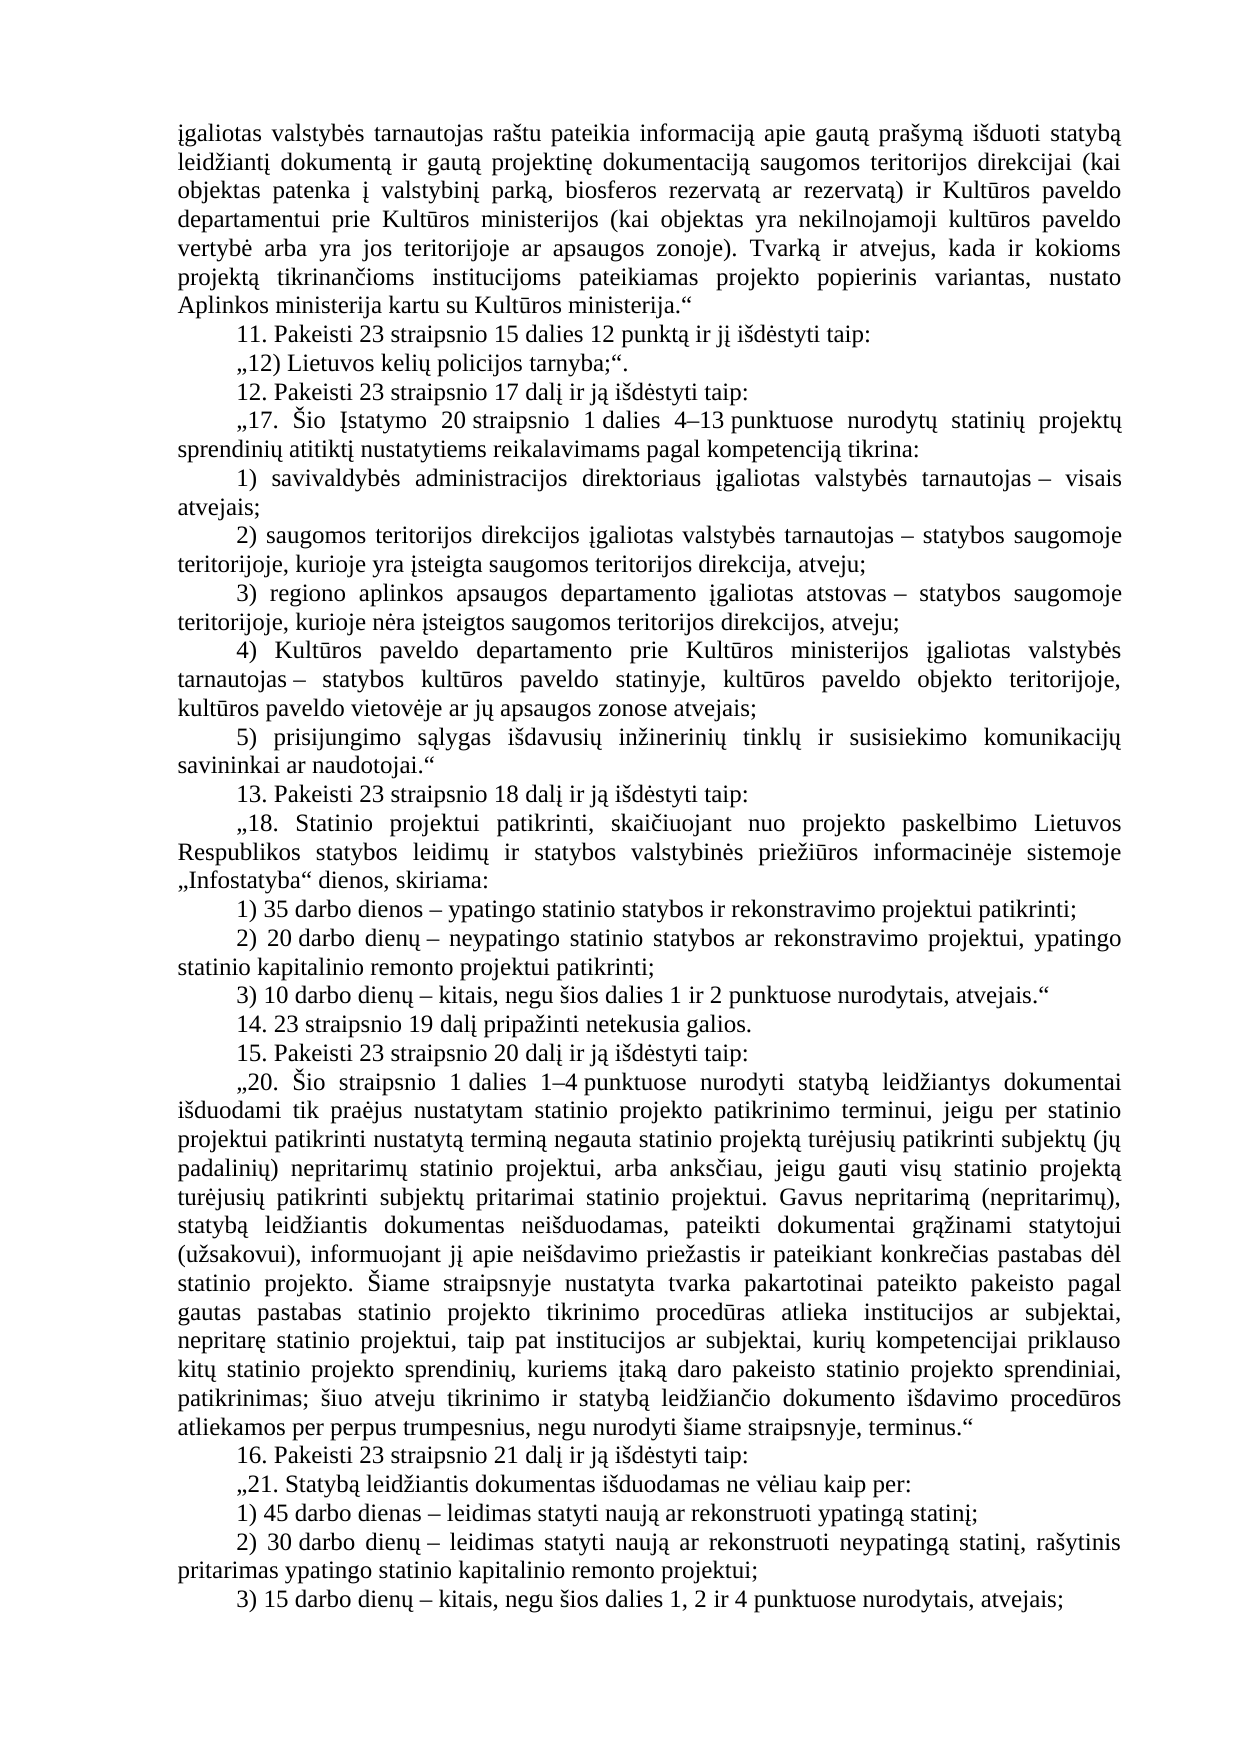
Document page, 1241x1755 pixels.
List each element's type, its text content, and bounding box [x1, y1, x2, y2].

text 3) 10 darbo dienų – kitais, negu šios dalies 1 ir 2 punktuose nurodytais, atvejais.“ [177, 981, 1122, 1009]
text „17. Šio Įstatymo 20 straipsnio 1 dalies 4–13 punktuose nurodytų statinių projektų sprendinių atitiktį nustatytiems reikalavimams pagal kompetenciją tikrina: [177, 406, 1122, 463]
text 1) 35 darbo dienos – ypatingo statinio statybos ir rekonstravimo projektui patikrinti; [177, 894, 1122, 923]
text 12. Pakeisti 23 straipsnio 17 dalį ir ją išdėstyti taip: [177, 377, 1122, 406]
text 14. 23 straipsnio 19 dalį pripažinti netekusia galios. [177, 1009, 1122, 1038]
text 13. Pakeisti 23 straipsnio 18 dalį ir ją išdėstyti taip: [177, 779, 1122, 808]
text „18. Statinio projektui patikrinti, skaičiuojant nuo projekto paskelbimo Lietuvos Respublikos statybos leidimų ir statybos valstybinės priežiūros informacinėje sistemoje „Infostatyba“ dienos, skiriama: [177, 808, 1122, 894]
text 1) 45 darbo dienas – leidimas statyti naują ar rekonstruoti ypatingą statinį; [177, 1498, 1122, 1527]
text įgaliotas valstybės tarnautojas raštu pateikia informaciją apie gautą prašymą išduoti statybą leidžiantį dokumentą ir gautą projektinę dokumentaciją saugomos teritorijos direkcijai (kai objektas patenka į valstybinį parką, biosferos rezervatą ar rezervatą) ir Kultūros paveldo departamentui prie Kultūros ministerijos (kai objektas yra nekilnojamoji kultūros paveldo vertybė arba yra jos teritorijoje ar apsaugos zonoje). Tvarką ir atvejus, kada ir kokioms projektą tikrinančioms institucijoms pateikiamas projekto popierinis variantas, nustato Aplinkos ministerija kartu su Kultūros ministerija.“ [177, 118, 1122, 319]
text 2) saugomos teritorijos direkcijos įgaliotas valstybės tarnautojas – statybos saugomoje teritorijoje, kurioje yra įsteigta saugomos teritorijos direkcija, atveju; [177, 521, 1122, 578]
text 3) regiono aplinkos apsaugos departamento įgaliotas atstovas – statybos saugomoje teritorijoje, kurioje nėra įsteigtos saugomos teritorijos direkcijos, atveju; [177, 578, 1122, 636]
text „12) Lietuvos kelių policijos tarnyba;“. [177, 348, 1122, 377]
text 15. Pakeisti 23 straipsnio 20 dalį ir ją išdėstyti taip: [177, 1038, 1122, 1067]
text 2) 30 darbo dienų – leidimas statyti naują ar rekonstruoti neypatingą statinį, rašytinis pritarimas ypatingo statinio kapitalinio remonto projektui; [177, 1527, 1122, 1584]
text „20. Šio straipsnio 1 dalies 1–4 punktuose nurodyti statybą leidžiantys dokumentai išduodami tik praėjus nustatytam statinio projekto patikrinimo terminui, jeigu per statinio projektui patikrinti nustatytą terminą negauta statinio projektą turėjusių patikrinti subjektų (jų padalinių) nepritarimų statinio projektui, arba anksčiau, jeigu gauti visų statinio projektą turėjusių patikrinti subjektų pritarimai statinio projektui. Gavus nepritarimą (nepritarimų), statybą leidžiantis dokumentas neišduodamas, pateikti dokumentai grąžinami statytojui (užsakovui), informuojant jį apie neišdavimo priežastis ir pateikiant konkrečias pastabas dėl statinio projekto. Šiame straipsnyje nustatyta tvarka pakartotinai pateikto pakeisto pagal gautas pastabas statinio projekto tikrinimo procedūras atlieka institucijos ar subjektai, nepritarę statinio projektui, taip pat institucijos ar subjektai, kurių kompetencijai priklauso kitų statinio projekto sprendinių, kuriems įtaką daro pakeisto statinio projekto sprendiniai, patikrinimas; šiuo atveju tikrinimo ir statybą leidžiančio dokumento išdavimo procedūros atliekamos per perpus trumpesnius, negu nurodyti šiame straipsnyje, terminus.“ [177, 1067, 1122, 1441]
text 2) 20 darbo dienų – neypatingo statinio statybos ar rekonstravimo projektui, ypatingo statinio kapitalinio remonto projektui patikrinti; [177, 923, 1122, 981]
text 5) prisijungimo sąlygas išdavusių inžinerinių tinklų ir susisiekimo komunikacijų savininkai ar naudotojai.“ [177, 722, 1122, 779]
text „21. Statybą leidžiantis dokumentas išduodamas ne vėliau kaip per: [177, 1469, 1122, 1498]
text 1) savivaldybės administracijos direktoriaus įgaliotas valstybės tarnautojas – visais atvejais; [177, 463, 1122, 521]
text 16. Pakeisti 23 straipsnio 21 dalį ir ją išdėstyti taip: [177, 1441, 1122, 1469]
text 4) Kultūros paveldo departamento prie Kultūros ministerijos įgaliotas valstybės tarnautojas – statybos kultūros paveldo statinyje, kultūros paveldo objekto teritorijoje, kultūros paveldo vietovėje ar jų apsaugos zonose atvejais; [177, 636, 1122, 722]
text 11. Pakeisti 23 straipsnio 15 dalies 12 punktą ir jį išdėstyti taip: [177, 319, 1122, 348]
text 3) 15 darbo dienų – kitais, negu šios dalies 1, 2 ir 4 punktuose nurodytais, atvejais; [177, 1584, 1122, 1613]
